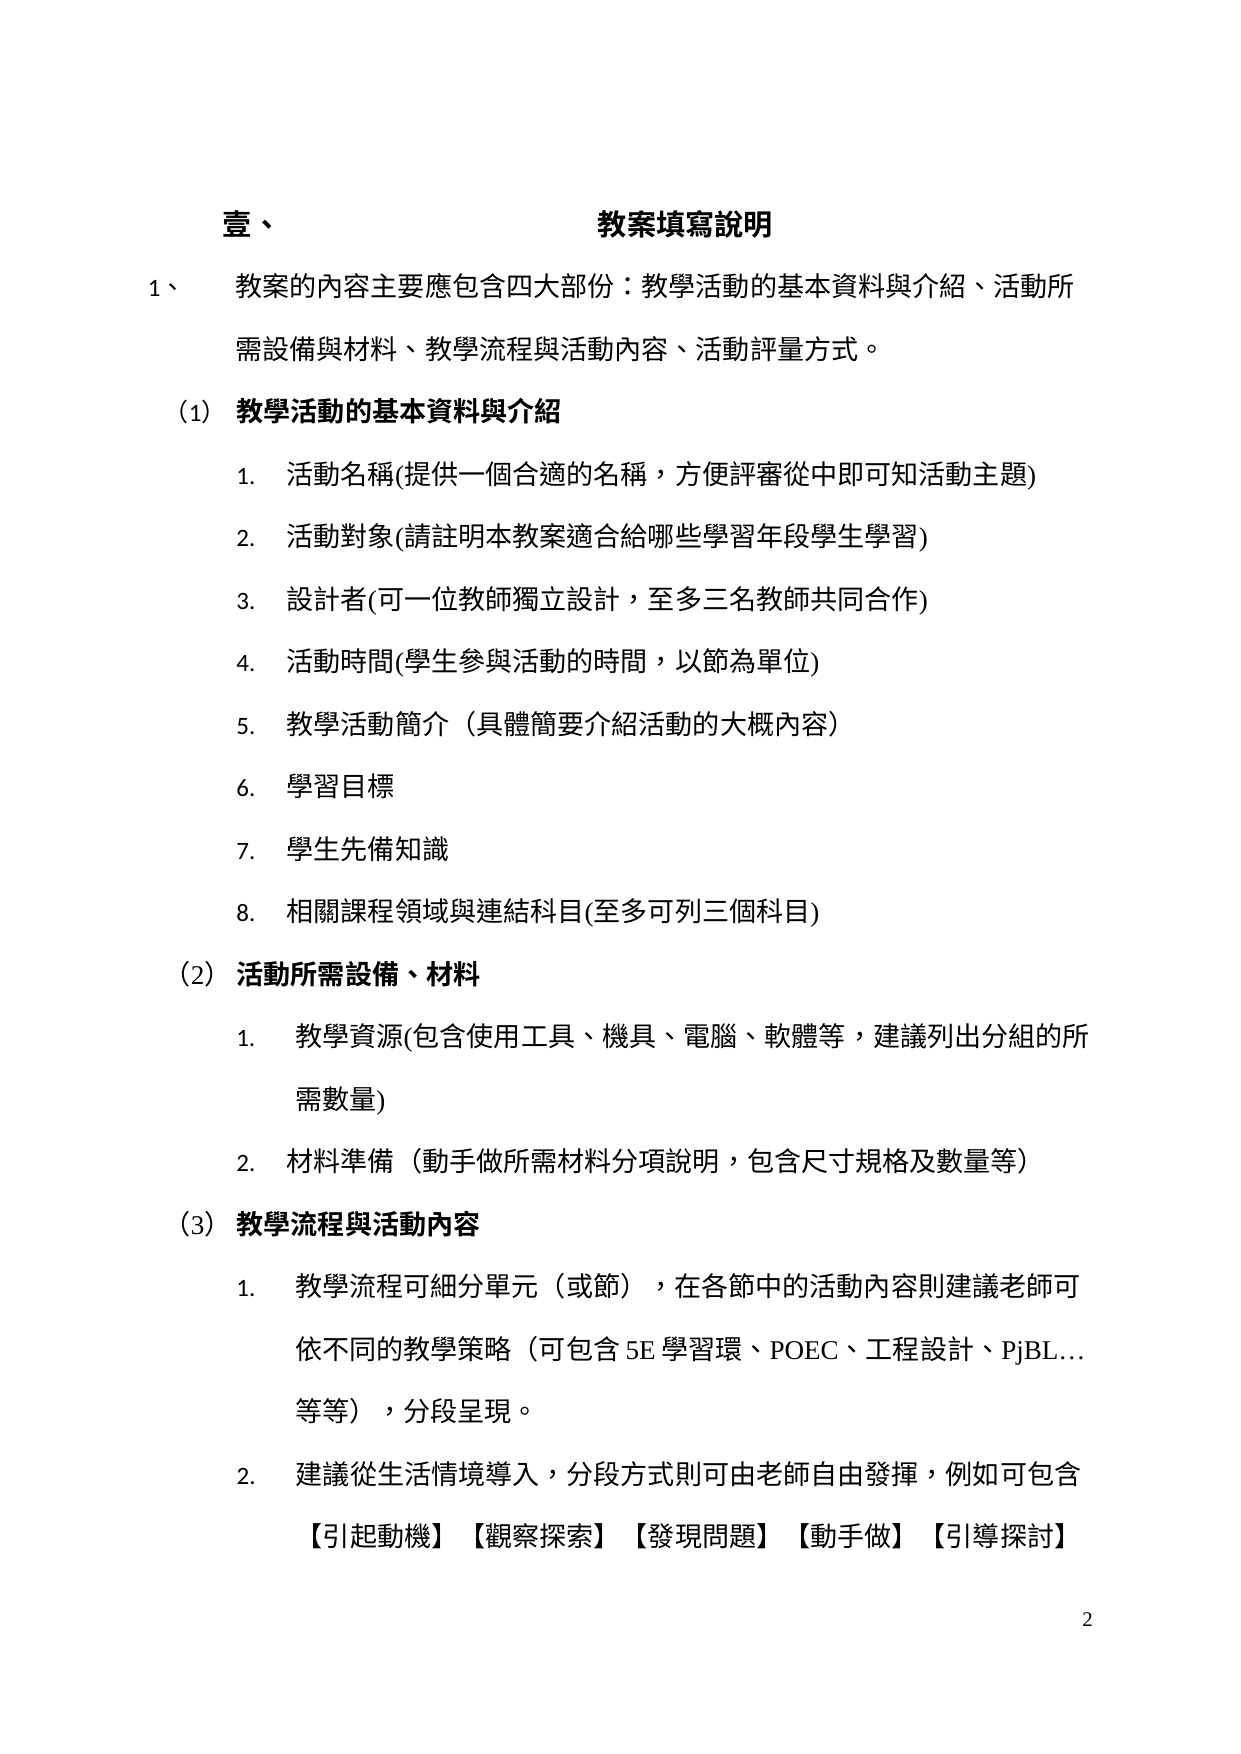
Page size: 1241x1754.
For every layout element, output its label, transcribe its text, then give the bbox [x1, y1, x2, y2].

list 學生先備知識 [186, 806, 1092, 868]
list 學習目標 [186, 743, 1092, 806]
list 活動時間(學生參與活動的時間，以節為單位) [186, 618, 1092, 681]
list 活動對象(請註明本教案適合給哪些學習年段學生學習) [186, 493, 1092, 556]
list 教學活動簡介（具體簡要介紹活動的大概內容） [186, 681, 1092, 743]
list 教學流程與活動內容 [163, 1181, 1092, 1243]
list 教案填寫說明 [223, 181, 1092, 243]
list 相關課程領域與連結科目(至多可列三個科目) [186, 868, 1092, 931]
list 教案的內容主要應包含四大部份：教學活動的基本資料與介紹、活動所需設備與材料、教學流程與活動內容、活動評量方式。 [148, 243, 1092, 368]
list 建議從生活情境導入，分段方式則可由老師自由發揮，例如可包含【引起動機】【觀察探索】【發現問題】【動手做】【引導探討】 [236, 1431, 1092, 1556]
list 教學資源(包含使用工具、機具、電腦、軟體等，建議列出分組的所需數量) [236, 993, 1092, 1118]
list 教學活動的基本資料與介紹 [163, 368, 1092, 431]
list 材料準備（動手做所需材料分項說明，包含尺寸規格及數量等） [186, 1118, 1092, 1181]
list 教學流程可細分單元（或節），在各節中的活動內容則建議老師可依不同的教學策略（可包含5E學習環、POEC、工程設計、PjBL…等等），分段呈現。 [236, 1243, 1092, 1431]
list 活動名稱(提供一個合適的名稱，方便評審從中即可知活動主題) [186, 431, 1092, 493]
list 設計者(可一位教師獨立設計，至多三名教師共同合作) [186, 556, 1092, 618]
list 活動所需設備、材料 [163, 931, 1092, 993]
